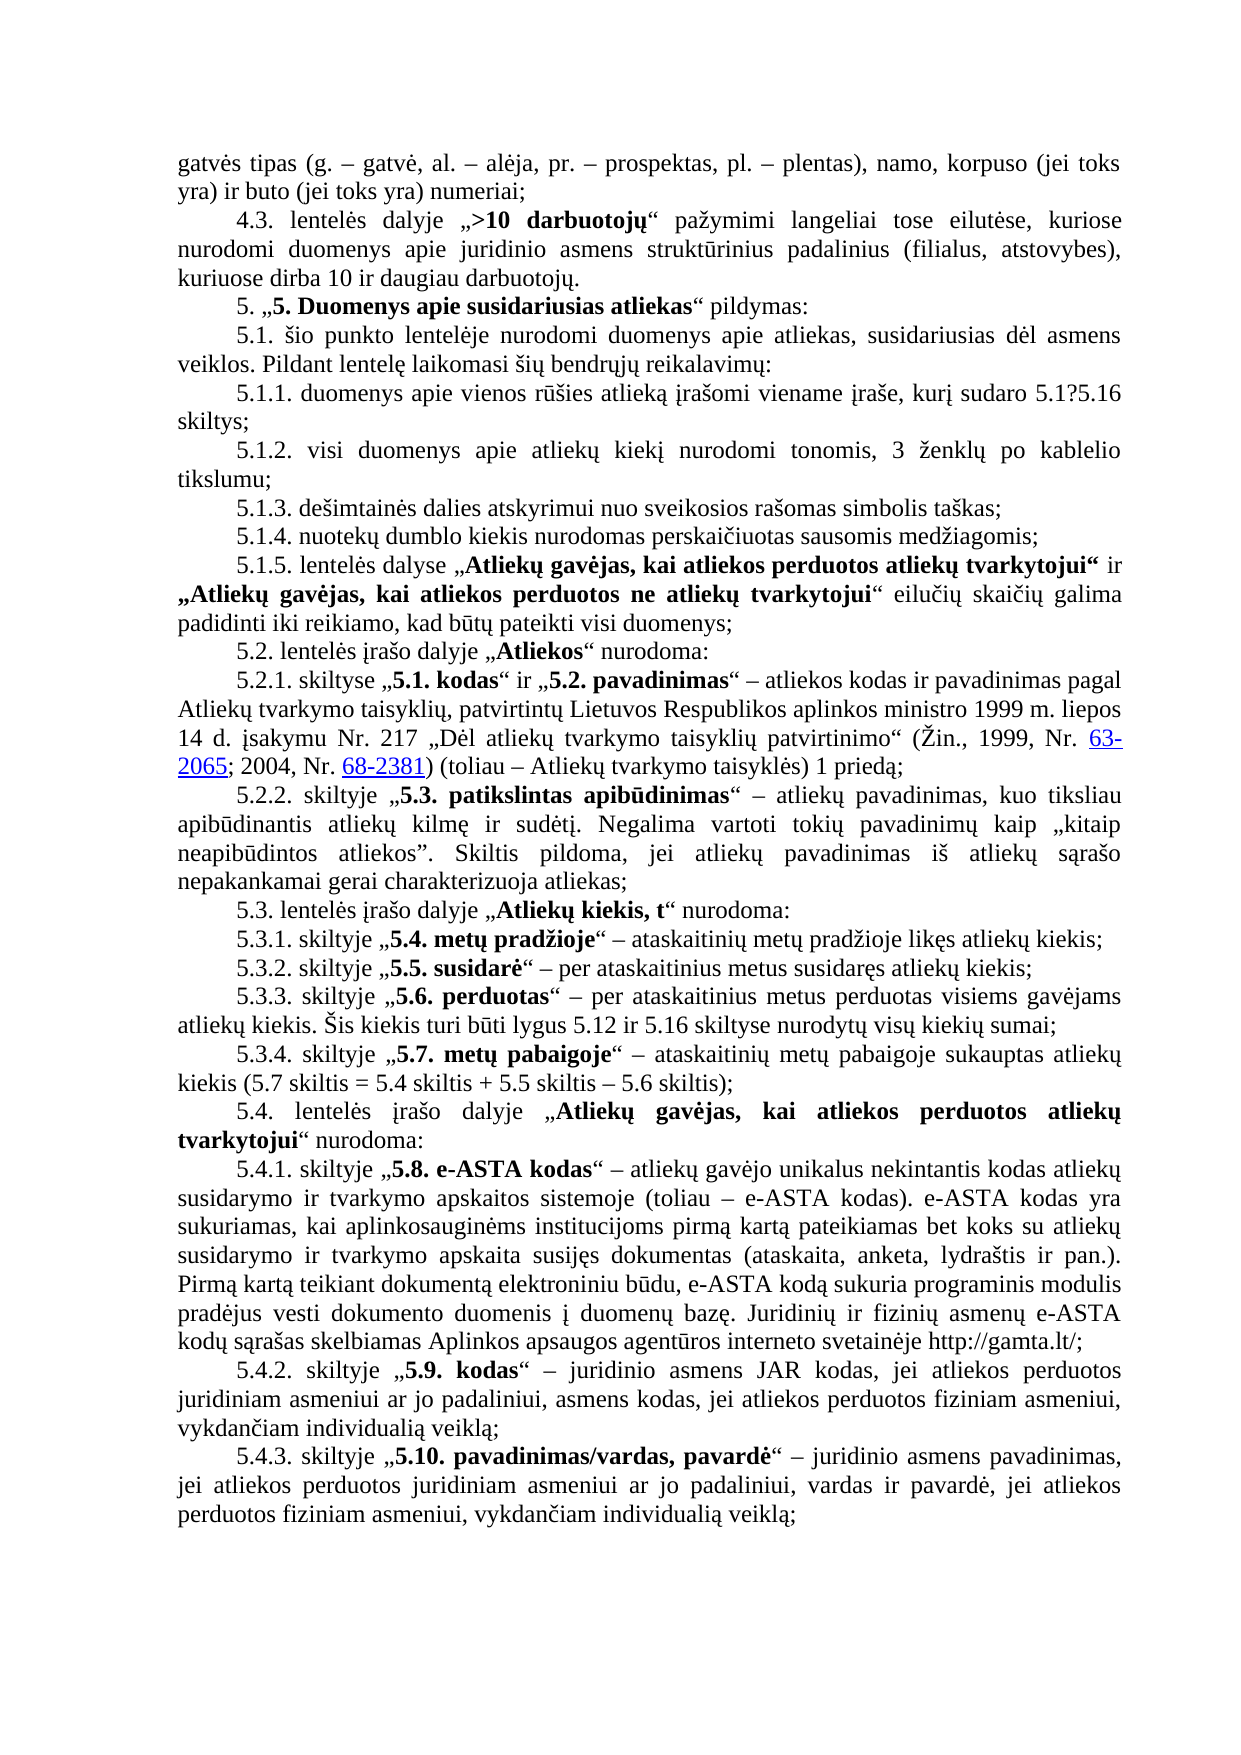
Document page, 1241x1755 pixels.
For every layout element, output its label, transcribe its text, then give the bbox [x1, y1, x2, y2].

text 5.1.5. lentelės dalyse „Atliekų gavėjas, kai atliekos perduotos atliekų tvarkytojui“ ir „Atliekų gavėjas, kai atliekos perduotos ne atliekų tvarkytojui“ eilučių skaičių galima padidinti iki reikiamo, kad būtų pateikti visi duomenys; [177, 550, 1122, 636]
text 5.3. lentelės įrašo dalyje „Atliekų kiekis, t“ nurodoma: [177, 895, 1122, 924]
text 5.1.1. duomenys apie vienos rūšies atlieką įrašomi viename įraše, kurį sudaro 5.1?5.16 skiltys; [177, 378, 1122, 435]
text 4.3. lentelės dalyje „>10 darbuotojų“ pažymimi langeliai tose eilutėse, kuriose nurodomi duomenys apie juridinio asmens struktūrinius padalinius (filialus, atstovybes), kuriuose dirba 10 ir daugiau darbuotojų. [177, 205, 1122, 291]
text 5.4.3. skiltyje „5.10. pavadinimas/vardas, pavardė“ – juridinio asmens pavadinimas, jei atliekos perduotos juridiniam asmeniui ar jo padaliniui, vardas ir pavardė, jei atliekos perduotos fiziniam asmeniui, vykdančiam individualią veiklą; [177, 1441, 1122, 1528]
text 5.2. lentelės įrašo dalyje „Atliekos“ nurodoma: [177, 636, 1122, 665]
text 5.1.3. dešimtainės dalies atskyrimui nuo sveikosios rašomas simbolis taškas; [177, 493, 1122, 521]
text gatvės tipas (g. – gatvė, al. – alėja, pr. – prospektas, pl. – plentas), namo, korpuso (jei toks yra) ir buto (jei toks yra) numeriai; [177, 148, 1122, 205]
text 5.3.2. skiltyje „5.5. susidarė“ – per ataskaitinius metus susidaręs atliekų kiekis; [177, 953, 1122, 981]
text 5.2.2. skiltyje „5.3. patikslintas apibūdinimas“ – atliekų pavadinimas, kuo tiksliau apibūdinantis atliekų kilmę ir sudėtį. Negalima vartoti tokių pavadinimų kaip „kitaip neapibūdintos atliekos”. Skiltis pildoma, jei atliekų pavadinimas iš atliekų sąrašo nepakankamai gerai charakterizuoja atliekas; [177, 780, 1122, 895]
text 5.4. lentelės įrašo dalyje „Atliekų gavėjas, kai atliekos perduotos atliekų tvarkytojui“ nurodoma: [177, 1096, 1122, 1154]
text 5.3.4. skiltyje „5.7. metų pabaigoje“ – ataskaitinių metų pabaigoje sukauptas atliekų kiekis (5.7 skiltis = 5.4 skiltis + 5.5 skiltis – 5.6 skiltis); [177, 1039, 1122, 1096]
text 5.1. šio punkto lentelėje nurodomi duomenys apie atliekas, susidariusias dėl asmens veiklos. Pildant lentelę laikomasi šių bendrųjų reikalavimų: [177, 320, 1122, 378]
text 5.4.2. skiltyje „5.9. kodas“ – juridinio asmens JAR kodas, jei atliekos perduotos juridiniam asmeniui ar jo padaliniui, asmens kodas, jei atliekos perduotos fiziniam asmeniui, vykdančiam individualią veiklą; [177, 1355, 1122, 1441]
text 5.3.3. skiltyje „5.6. perduotas“ – per ataskaitinius metus perduotas visiems gavėjams atliekų kiekis. Šis kiekis turi būti lygus 5.12 ir 5.16 skiltyse nurodytų visų kiekių sumai; [177, 981, 1122, 1039]
text 5. „5. Duomenys apie susidariusias atliekas“ pildymas: [177, 291, 1122, 320]
text 5.4.1. skiltyje „5.8. e-ASTA kodas“ – atliekų gavėjo unikalus nekintantis kodas atliekų susidarymo ir tvarkymo apskaitos sistemoje (toliau – e-ASTA kodas). e-ASTA kodas yra sukuriamas, kai aplinkosauginėms institucijoms pirmą kartą pateikiamas bet koks su atliekų susidarymo ir tvarkymo apskaita susijęs dokumentas (ataskaita, anketa, lydraštis ir pan.). Pirmą kartą teikiant dokumentą elektroniniu būdu, e-ASTA kodą sukuria programinis modulis pradėjus vesti dokumento duomenis į duomenų bazę. Juridinių ir fizinių asmenų e-ASTA kodų sąrašas skelbiamas Aplinkos apsaugos agentūros interneto svetainėje http://gamta.lt/; [177, 1154, 1122, 1355]
text 5.2.1. skiltyse „5.1. kodas“ ir „5.2. pavadinimas“ – atliekos kodas ir pavadinimas pagal Atliekų tvarkymo taisyklių, patvirtintų Lietuvos Respublikos aplinkos ministro 1999 m. liepos 14 d. įsakymu Nr. 217 „Dėl atliekų tvarkymo taisyklių patvirtinimo“ (Žin., 1999, Nr. 63-2065; 2004, Nr. 68-2381) (toliau – Atliekų tvarkymo taisyklės) 1 priedą; [177, 665, 1122, 780]
text 5.1.2. visi duomenys apie atliekų kiekį nurodomi tonomis, 3 ženklų po kablelio tikslumu; [177, 435, 1122, 493]
text 5.3.1. skiltyje „5.4. metų pradžioje“ – ataskaitinių metų pradžioje likęs atliekų kiekis; [177, 924, 1122, 953]
text 5.1.4. nuotekų dumblo kiekis nurodomas perskaičiuotas sausomis medžiagomis; [177, 521, 1122, 550]
